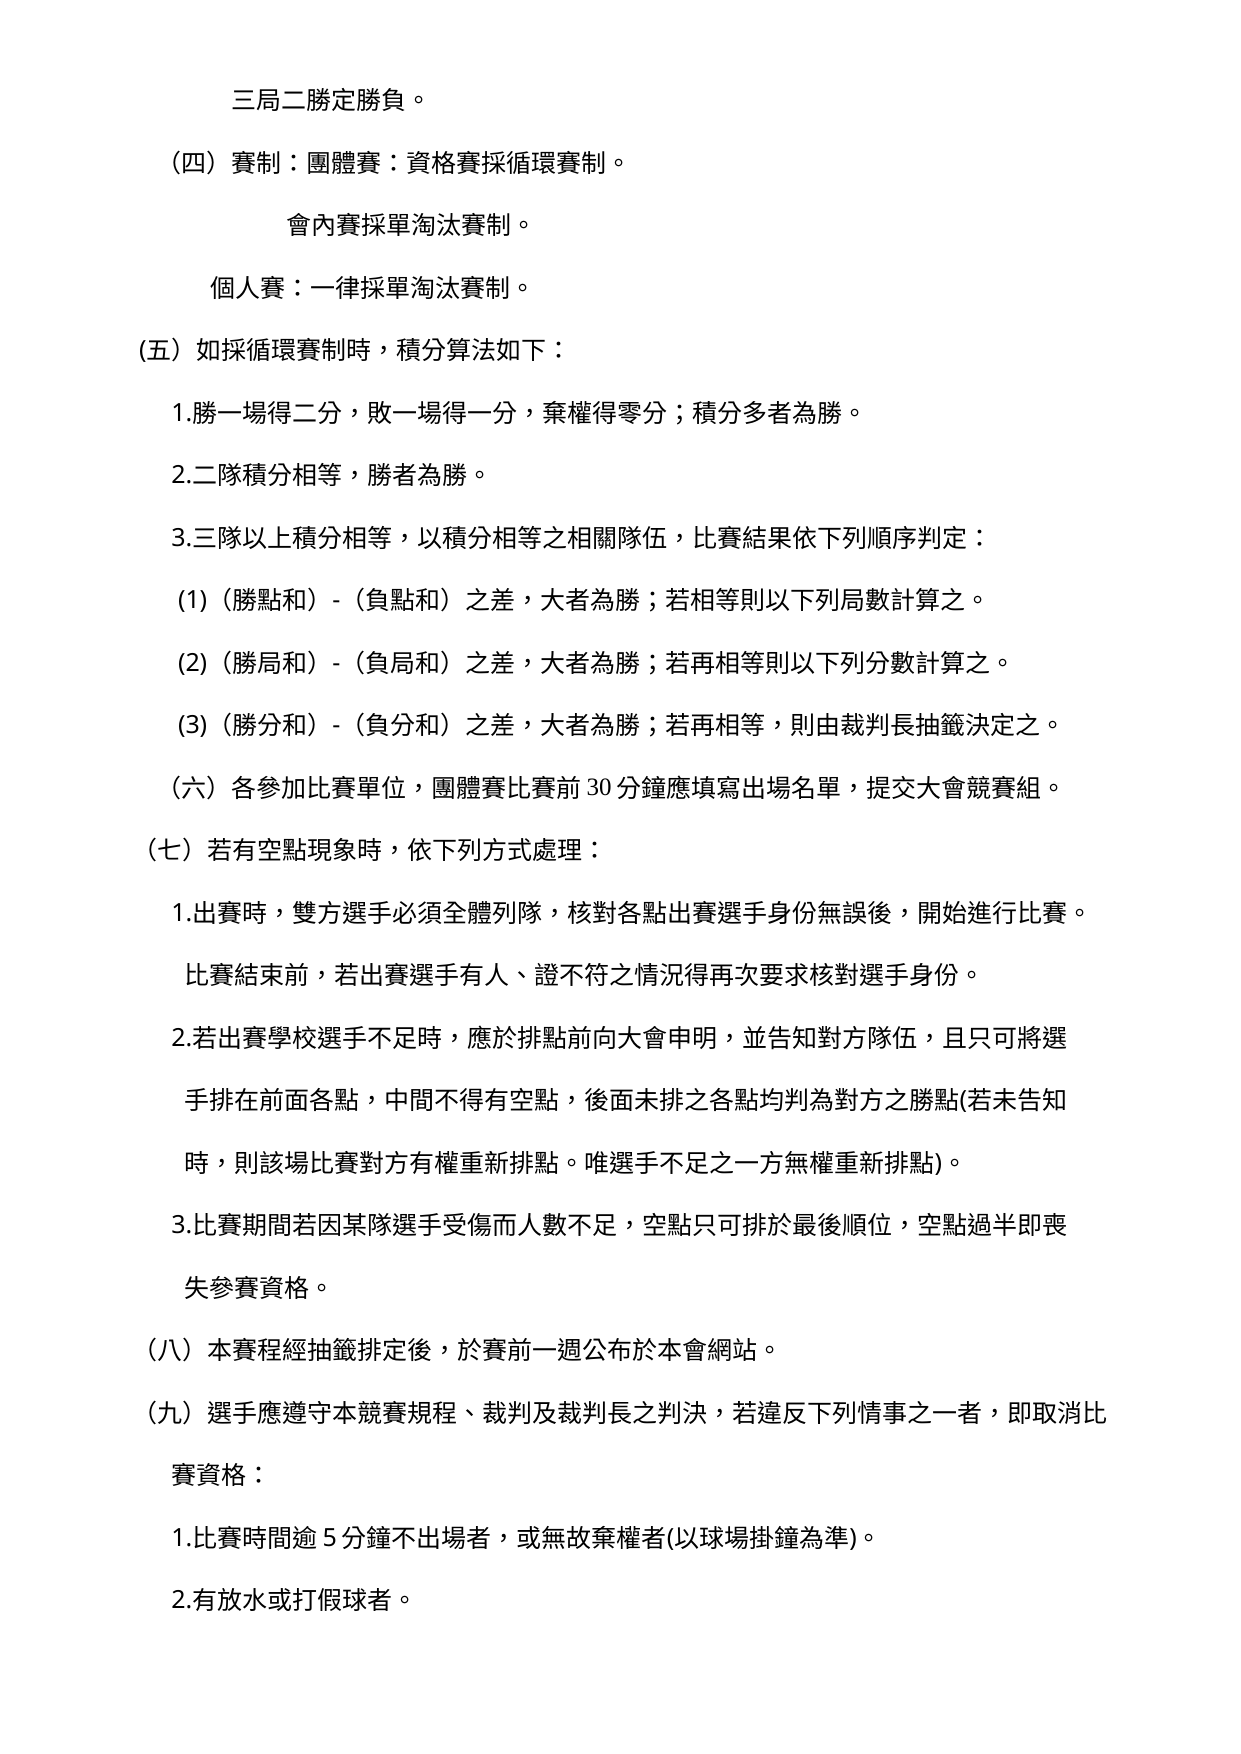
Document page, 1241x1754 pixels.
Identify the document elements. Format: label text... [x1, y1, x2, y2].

text 2.二隊積分相等，勝者為勝。 [106, 432, 1134, 495]
text 比賽結束前，若出賽選手有人、證不符之情況得再次要求核對選手身份。 [106, 932, 1134, 995]
text （七）若有空點現象時，依下列方式處理： [106, 807, 1134, 870]
text 時，則該場比賽對方有權重新排點。唯選手不足之一方無權重新排點)。 [106, 1120, 1134, 1182]
text 1.比賽時間逾5分鐘不出場者，或無故棄權者(以球場掛鐘為準)。 [106, 1495, 1134, 1557]
text 失參賽資格。 [106, 1245, 1134, 1307]
text （六）各參加比賽單位，團體賽比賽前30分鐘應填寫出場名單，提交大會競賽組。 [106, 745, 1134, 807]
text (2)（勝局和）-（負局和）之差，大者為勝；若再相等則以下列分數計算之。 [106, 620, 1134, 682]
text （八）本賽程經抽籤排定後，於賽前一週公布於本會網站。 [106, 1307, 1134, 1370]
text (3)（勝分和）-（負分和）之差，大者為勝；若再相等，則由裁判長抽籤決定之。 [106, 682, 1134, 745]
text 手排在前面各點，中間不得有空點，後面未排之各點均判為對方之勝點(若未告知 [106, 1057, 1134, 1120]
text （九）選手應遵守本競賽規程、裁判及裁判長之判決，若違反下列情事之一者，即取消比 [106, 1370, 1134, 1432]
text 2.有放水或打假球者。 [106, 1557, 1134, 1620]
text （四）賽制：團體賽：資格賽採循環賽制。 [106, 120, 1134, 182]
text （三）個人賽：每人限參加一項，不可兼任單打及雙打；各組比賽均採「世界羽聯」21分， 三局二勝定勝負。 [106, 57, 1134, 120]
text 2.若出賽學校選手不足時，應於排點前向大會申明，並告知對方隊伍，且只可將選 [106, 995, 1134, 1057]
text 1.出賽時，雙方選手必須全體列隊，核對各點出賽選手身份無誤後，開始進行比賽。 [106, 870, 1134, 932]
text 個人賽：一律採單淘汰賽制。 [106, 245, 1134, 307]
text 1.勝一場得二分，敗一場得一分，棄權得零分；積分多者為勝。 [106, 370, 1134, 432]
text 會內賽採單淘汰賽制。 [106, 182, 1134, 245]
text 3.三隊以上積分相等，以積分相等之相關隊伍，比賽結果依下列順序判定： [106, 495, 1134, 557]
text (1)（勝點和）-（負點和）之差，大者為勝；若相等則以下列局數計算之。 [106, 557, 1134, 620]
text 賽資格： [106, 1432, 1134, 1495]
text (五）如採循環賽制時，積分算法如下： [106, 307, 1134, 370]
text 3.比賽期間若因某隊選手受傷而人數不足，空點只可排於最後順位，空點過半即喪 [106, 1182, 1134, 1245]
